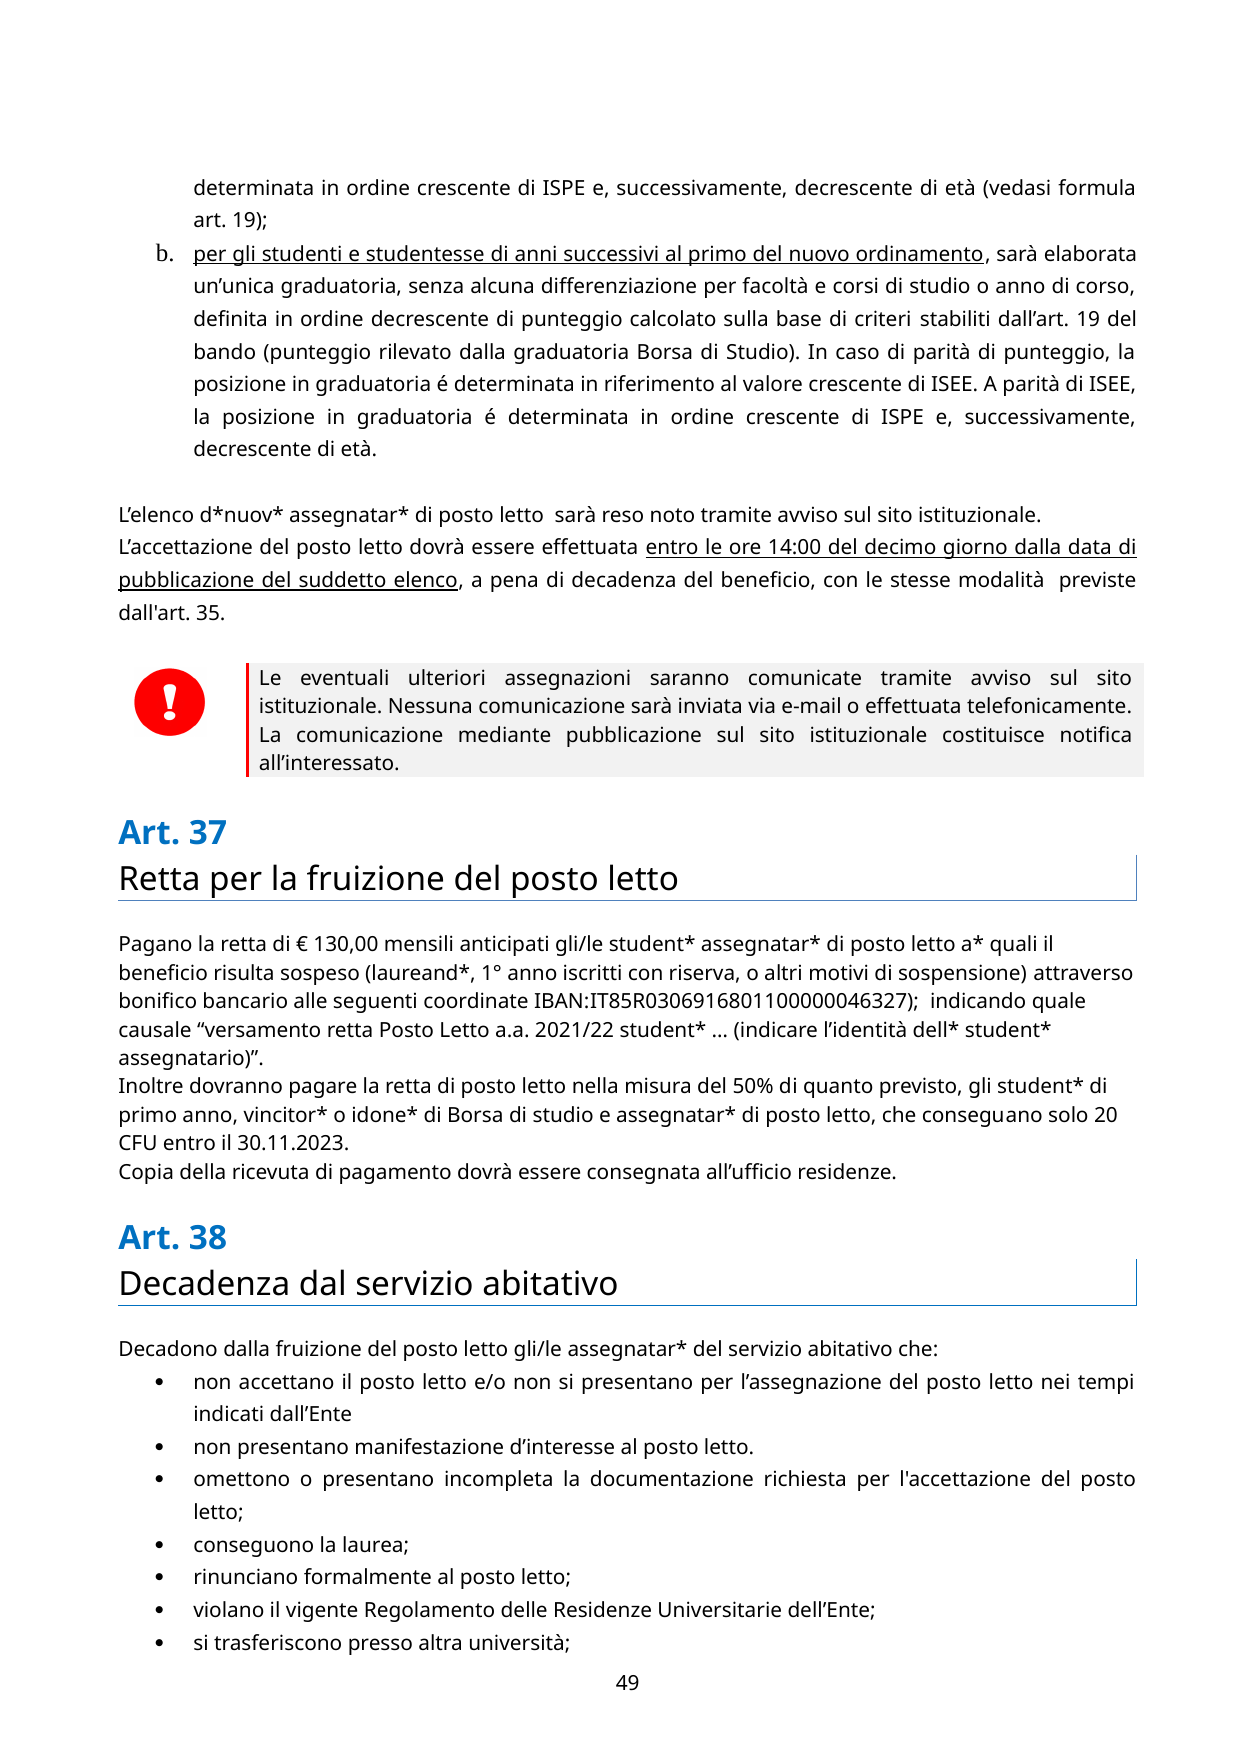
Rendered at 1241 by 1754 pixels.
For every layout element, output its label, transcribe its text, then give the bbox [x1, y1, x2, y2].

text Decadono dalla fruizione del posto letto gli/le assegnatar* del servizio abitativo che: [118, 1334, 1137, 1363]
list conseguono la laurea; [156, 1530, 1137, 1558]
text Inoltre dovranno pagare la retta di posto letto nella misura del 50% di quanto previsto, gli student* di primo anno, vincitor* o idone* di Borsa di studio e assegnatar* di posto letto, che conseguano solo 20 CFU entro il 30.11.2023. [118, 1072, 1137, 1157]
list violano il vigente Regolamento delle Residenze Universitarie dell’Ente; [156, 1595, 1137, 1623]
table_header [192, 663, 246, 777]
text Copia della ricevuta di pagamento dovrà essere consegnata all’ufficio residenze. [118, 1157, 1137, 1185]
text Pagano la retta di € 130,00 mensili anticipati gli/le student* assegnatar* di posto letto a* quali il beneficio risulta sospeso (laureand*, 1° anno iscritti con riserva, o altri motivi di sospensione) attraverso bonifico bancario alle seguenti coordinate IBAN:IT85R0306916801100000046327); indicando quale causale “versamento retta Posto Letto a.a. 2021/22 student* … (indicare l’identità dell* student* assegnatario)”. [118, 929, 1137, 1072]
text Decadenza dal servizio abitativo [118, 1259, 1136, 1305]
text L’elenco d*nuov* assegnatar* di posto letto sarà reso noto tramite avviso sul sito istituzionale. [118, 500, 1137, 528]
list non accettano il posto letto e/o non si presentano per l’assegnazione del posto letto nei tempi indicati dall’Ente [156, 1367, 1137, 1428]
list rinunciano formalmente al posto letto; [156, 1562, 1137, 1591]
list omettono o presentano incompleta la documentazione richiesta per l'accettazione del posto letto; [156, 1464, 1137, 1526]
list non presentano manifestazione d’interesse al posto letto. [156, 1432, 1137, 1460]
subtitle Art. 38 Decadenza dal servizio abitativo o dal posto letto [118, 1214, 1137, 1259]
text L’accettazione del posto letto dovrà essere effettuata entro le ore 14:00 del decimo giorno dalla data di pubblicazione del suddetto elenco, a pena di decadenza del beneficio, con le stesse modalità previste dall'art. 35. [118, 532, 1137, 626]
list per gli studenti e studentesse di anni successivi al primo del nuovo ordinamento, sarà elaborata un’unica graduatoria, senza alcuna differenziazione per facoltà e corsi di studio o anno di corso, definita in ordine decrescente di punteggio calcolato sulla base di criteri stabiliti dall’art. 19 del bando (punteggio rilevato dalla graduatoria Borsa di Studio). In caso di parità di punteggio, la posizione in graduatoria é determinata in riferimento al valore crescente di ISEE. A parità di ISEE, la posizione in graduatoria é determinata in ordine crescente di ISPE e, successivamente, decrescente di età. [156, 238, 1137, 463]
list si trasferiscono presso altra università; [156, 1628, 1137, 1656]
list determinata in ordine crescente di ISPE e, successivamente, decrescente di età (vedasi formula art. 19); [156, 173, 1137, 234]
text Retta per la fruizione del posto letto [118, 854, 1136, 900]
table_header Le eventuali ulteriori assegnazioni saranno comunicate tramite avviso sul sito istituzionale. Nessuna comunicazione sarà inviata via e-mail o effettuata telefonicamente. La comunicazione mediante pubblicazione sul sito istituzionale costituisce notifica all’interessato. [249, 663, 1144, 777]
subtitle Art. 37 [118, 809, 1137, 854]
